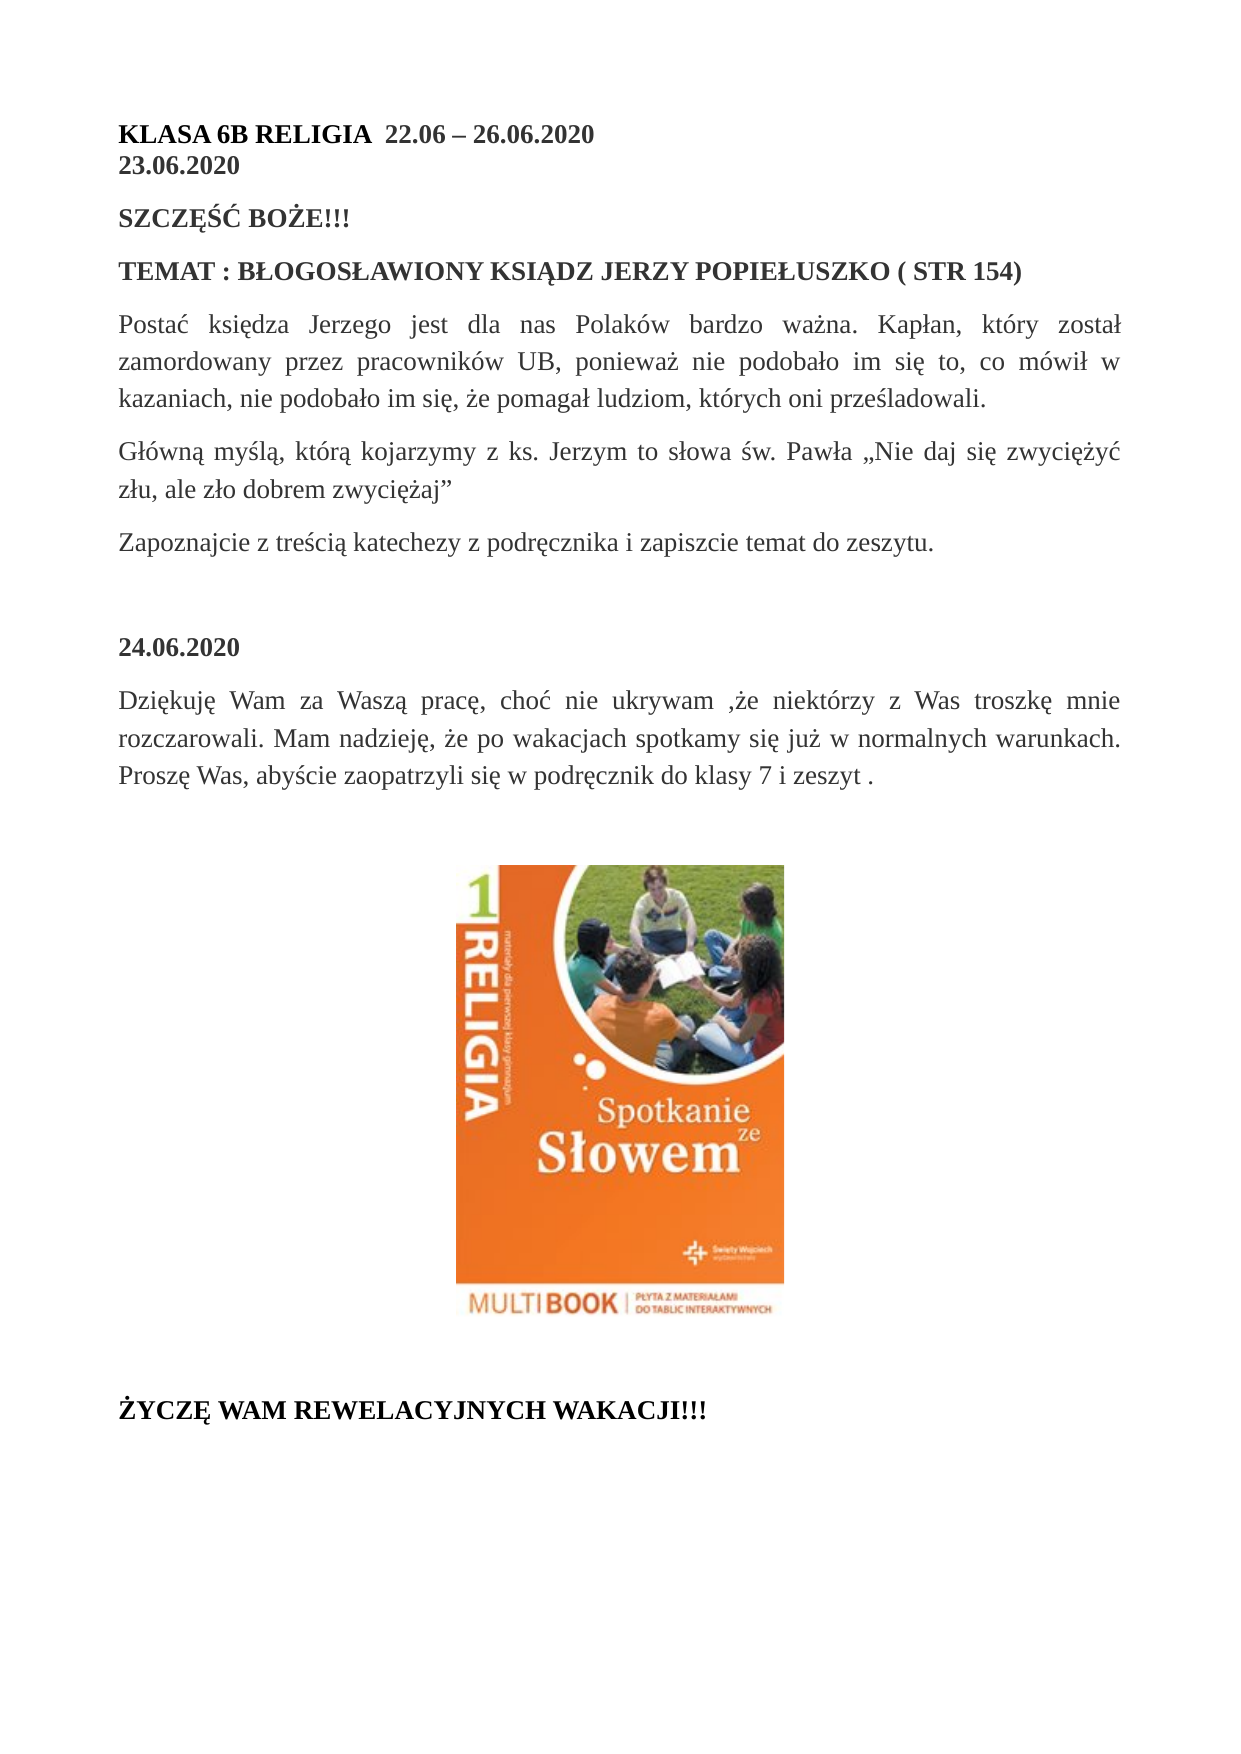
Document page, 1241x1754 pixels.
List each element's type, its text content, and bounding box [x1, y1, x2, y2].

text KLASA 6B RELIGIA 22.06 – 26.06.2020 [118, 118, 1122, 149]
text Dziękuję Wam za Waszą pracę, choć nie ukrywam ,że niektórzy z Was troszkę mnie rozczarowali. Mam nadzieję, że po wakacjach spotkamy się już w normalnych warunkach. Proszę Was, abyście zaopatrzyli się w podręcznik do klasy 7 i zeszyt . [118, 684, 1122, 790]
text 23.06.2020 [118, 149, 1122, 180]
text SZCZĘŚĆ BOŻE!!! [118, 202, 1122, 233]
text Główną myślą, którą kojarzymy z ks. Jerzym to słowa św. Pawła „Nie daj się zwyciężyć złu, ale zło dobrem zwyciężaj” [118, 436, 1122, 504]
text ŻYCZĘ WAM REWELACYJNYCH WAKACJI!!! [118, 1394, 1122, 1426]
text TEMAT : BŁOGOSŁAWIONY KSIĄDZ JERZY POPIEŁUSZKO ( STR 154) [118, 255, 1122, 286]
text Postać księdza Jerzego jest dla nas Polaków bardzo ważna. Kapłan, który został zamordowany przez pracowników UB, ponieważ nie podobało im się to, co mówił w kazaniach, nie podobało im się, że pomagał ludziom, których oni prześladowali. [118, 308, 1122, 414]
text 24.06.2020 [118, 632, 1122, 663]
picture [456, 865, 785, 1326]
text Zapoznajcie z treścią katechezy z podręcznika i zapiszcie temat do zeszytu. [118, 526, 1122, 557]
